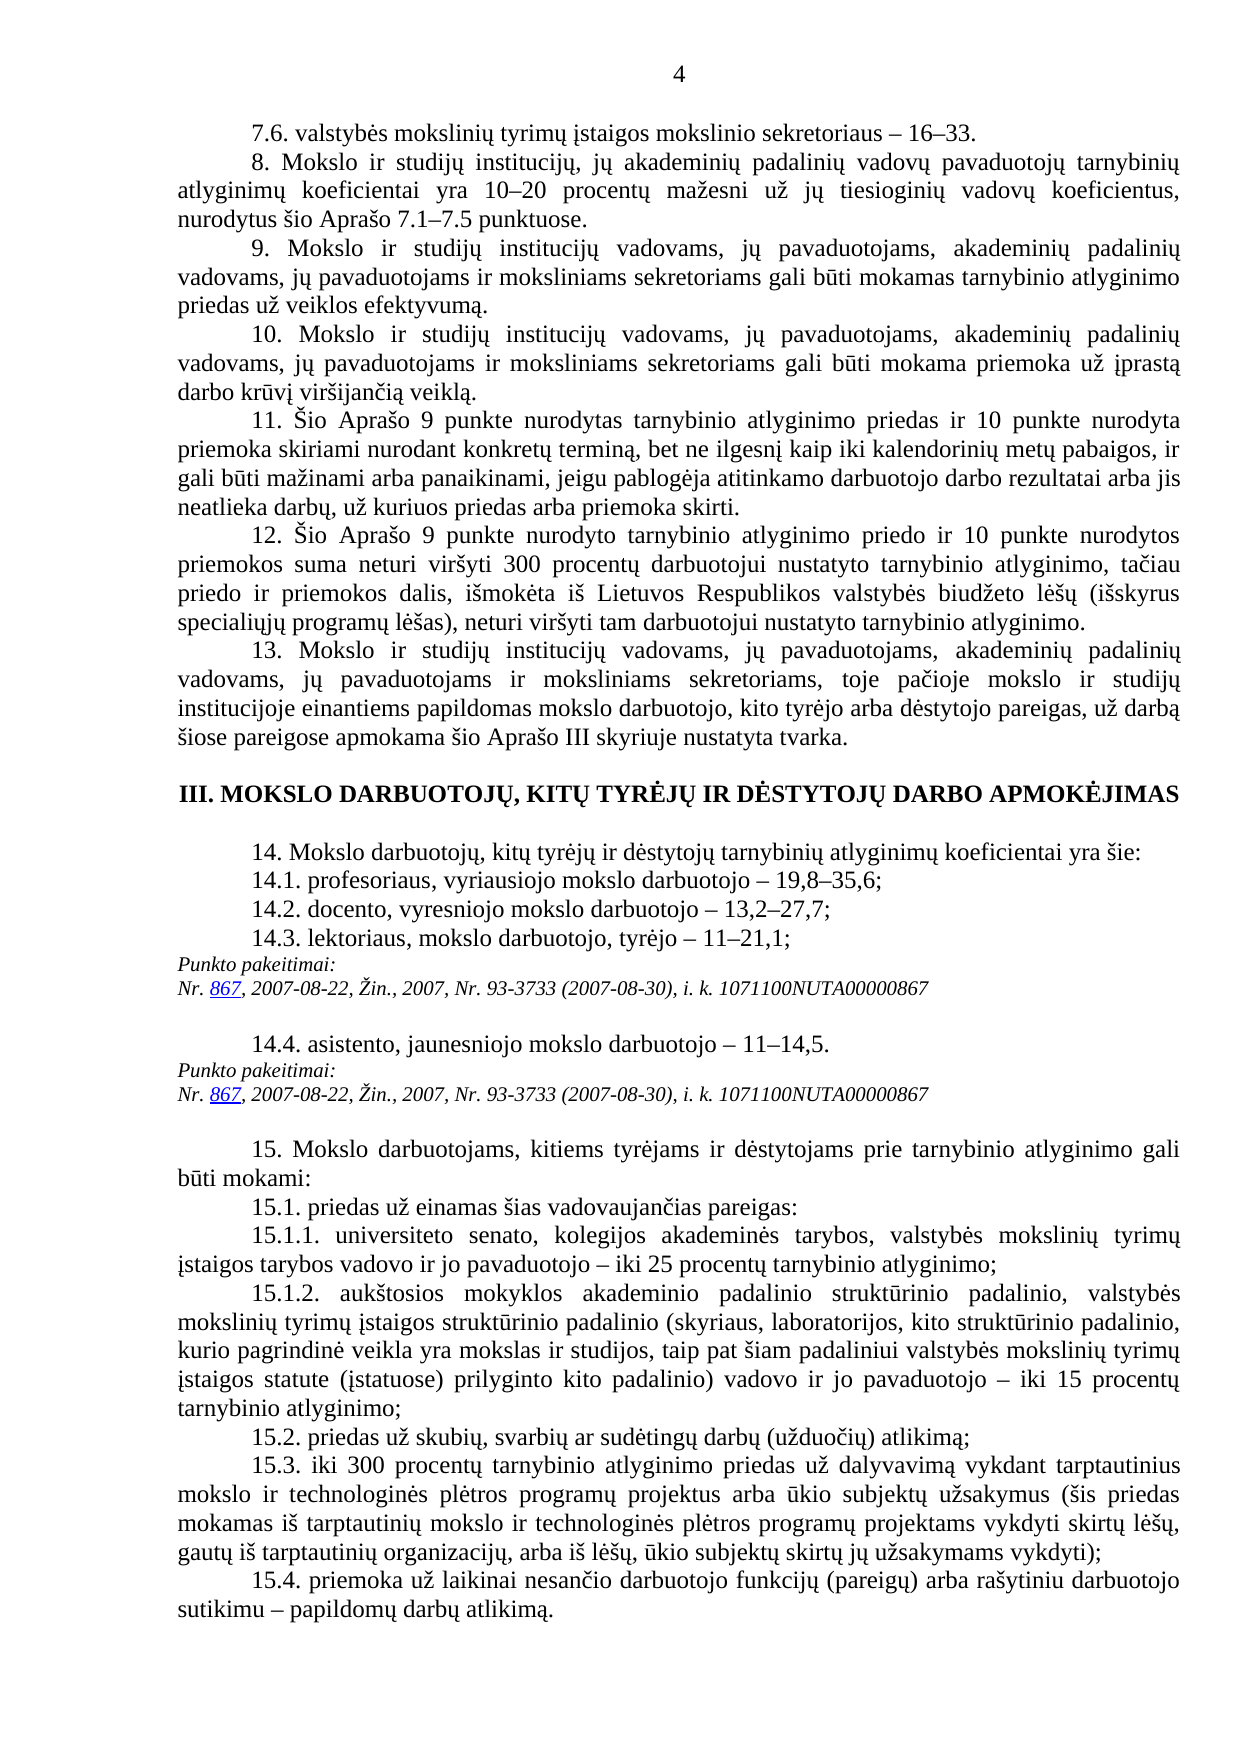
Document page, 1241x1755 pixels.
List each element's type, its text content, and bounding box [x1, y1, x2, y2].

text 7.6. valstybės mokslinių tyrimų įstaigos mokslinio sekretoriaus – 16–33. [177, 118, 1181, 147]
text 15.1.2. aukštosios mokyklos akademinio padalinio struktūrinio padalinio, valstybės mokslinių tyrimų įstaigos struktūrinio padalinio (skyriaus, laboratorijos, kito struktūrinio padalinio, kurio pagrindinė veikla yra mokslas ir studijos, taip pat šiam padaliniui valstybės mokslinių tyrimų įstaigos statute (įstatuose) prilyginto kito padalinio) vadovo ir jo pavaduotojo – iki 15 procentų tarnybinio atlyginimo; [177, 1278, 1181, 1422]
text III. MOKSLO DARBUOTOJŲ, KITŲ TYRĖJŲ IR DĖSTYTOJŲ DARBO APMOKĖJIMAS [177, 779, 1181, 808]
text Punkto pakeitimai: [177, 1057, 1181, 1082]
text 10. Mokslo ir studijų institucijų vadovams, jų pavaduotojams, akademinių padalinių vadovams, jų pavaduotojams ir moksliniams sekretoriams gali būti mokama priemoka už įprastą darbo krūvį viršijančią veiklą. [177, 319, 1181, 406]
text 14.4. asistento, jaunesniojo mokslo darbuotojo – 11–14,5. [177, 1029, 1181, 1057]
text Punkto pakeitimai: [177, 952, 1181, 976]
text 9. Mokslo ir studijų institucijų vadovams, jų pavaduotojams, akademinių padalinių vadovams, jų pavaduotojams ir moksliniams sekretoriams gali būti mokamas tarnybinio atlyginimo priedas už veiklos efektyvumą. [177, 233, 1181, 319]
text 15. Mokslo darbuotojams, kitiems tyrėjams ir dėstytojams prie tarnybinio atlyginimo gali būti mokami: [177, 1134, 1181, 1192]
text 15.2. priedas už skubių, svarbių ar sudėtingų darbų (užduočių) atlikimą; [177, 1422, 1181, 1451]
text Nr. 867, 2007-08-22, Žin., 2007, Nr. 93-3733 (2007-08-30), i. k. 1071100NUTA00000867 [177, 976, 1181, 1000]
text 14. Mokslo darbuotojų, kitų tyrėjų ir dėstytojų tarnybinių atlyginimų koeficientai yra šie: [177, 837, 1181, 866]
text Nr. 867, 2007-08-22, Žin., 2007, Nr. 93-3733 (2007-08-30), i. k. 1071100NUTA00000867 [177, 1082, 1181, 1106]
text 15.1.1. universiteto senato, kolegijos akademinės tarybos, valstybės mokslinių tyrimų įstaigos tarybos vadovo ir jo pavaduotojo – iki 25 procentų tarnybinio atlyginimo; [177, 1221, 1181, 1278]
text 14.1. profesoriaus, vyriausiojo mokslo darbuotojo – 19,8–35,6; [177, 866, 1181, 894]
text 14.3. lektoriaus, mokslo darbuotojo, tyrėjo – 11–21,1; [177, 923, 1181, 952]
text 13. Mokslo ir studijų institucijų vadovams, jų pavaduotojams, akademinių padalinių vadovams, jų pavaduotojams ir moksliniams sekretoriams, toje pačioje mokslo ir studijų institucijoje einantiems papildomas mokslo darbuotojo, kito tyrėjo arba dėstytojo pareigas, už darbą šiose pareigose apmokama šio Aprašo III skyriuje nustatyta tvarka. [177, 636, 1181, 751]
text 11. Šio Aprašo 9 punkte nurodytas tarnybinio atlyginimo priedas ir 10 punkte nurodyta priemoka skiriami nurodant konkretų terminą, bet ne ilgesnį kaip iki kalendorinių metų pabaigos, ir gali būti mažinami arba panaikinami, jeigu pablogėja atitinkamo darbuotojo darbo rezultatai arba jis neatlieka darbų, už kuriuos priedas arba priemoka skirti. [177, 406, 1181, 521]
text 12. Šio Aprašo 9 punkte nurodyto tarnybinio atlyginimo priedo ir 10 punkte nurodytos priemokos suma neturi viršyti 300 procentų darbuotojui nustatyto tarnybinio atlyginimo, tačiau priedo ir priemokos dalis, išmokėta iš Lietuvos Respublikos valstybės biudžeto lėšų (išskyrus specialiųjų programų lėšas), neturi viršyti tam darbuotojui nustatyto tarnybinio atlyginimo. [177, 521, 1181, 636]
text 15.3. iki 300 procentų tarnybinio atlyginimo priedas už dalyvavimą vykdant tarptautinius mokslo ir technologinės plėtros programų projektus arba ūkio subjektų užsakymus (šis priedas mokamas iš tarptautinių mokslo ir technologinės plėtros programų projektams vykdyti skirtų lėšų, gautų iš tarptautinių organizacijų, arba iš lėšų, ūkio subjektų skirtų jų užsakymams vykdyti); [177, 1451, 1181, 1566]
text 15.1. priedas už einamas šias vadovaujančias pareigas: [177, 1192, 1181, 1221]
text 15.4. priemoka už laikinai nesančio darbuotojo funkcijų (pareigų) arba rašytiniu darbuotojo sutikimu – papildomų darbų atlikimą. [177, 1566, 1181, 1623]
text 8. Mokslo ir studijų institucijų, jų akademinių padalinių vadovų pavaduotojų tarnybinių atlyginimų koeficientai yra 10–20 procentų mažesni už jų tiesioginių vadovų koeficientus, nurodytus šio Aprašo 7.1–7.5 punktuose. [177, 147, 1181, 233]
text 14.2. docento, vyresniojo mokslo darbuotojo – 13,2–27,7; [177, 894, 1181, 923]
